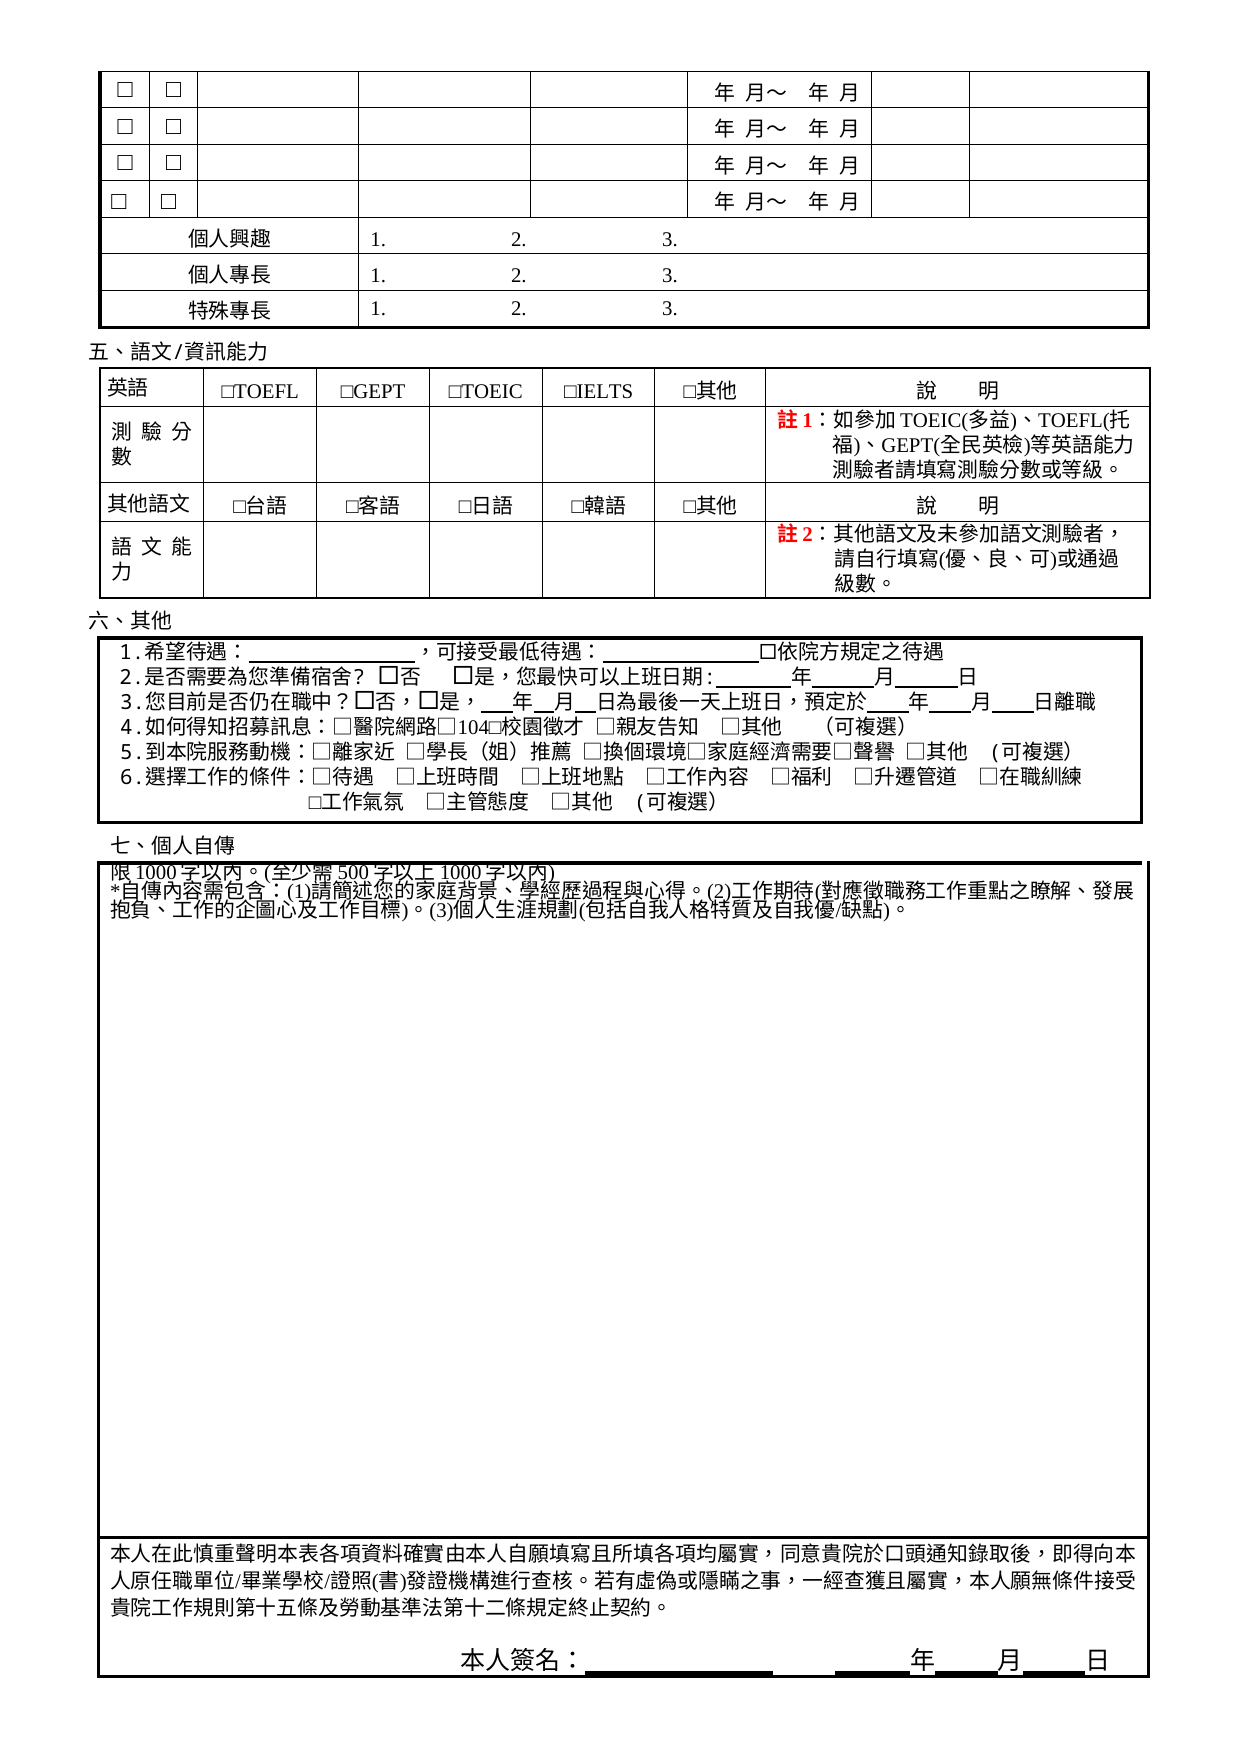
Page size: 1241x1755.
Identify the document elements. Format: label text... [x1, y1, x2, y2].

table_cell 其他語文 [101, 483, 203, 521]
table_cell 年 月～ 年 月 [688, 181, 871, 217]
table_cell □台語 [204, 483, 316, 521]
table_cell [872, 145, 969, 180]
table_cell [317, 522, 429, 597]
table_cell [198, 145, 358, 180]
table_cell [1142, 821, 1148, 861]
table_cell [872, 72, 969, 107]
table_cell [872, 108, 969, 144]
table_header □其他 [655, 369, 765, 406]
table_cell 註1：如參加TOEIC(多益)、TOEFL(托福)、GEPT(全民英檢)等英語能力測驗者請填寫測驗分數或等級。 [766, 407, 1149, 482]
text 六、其他 [89, 599, 1152, 636]
table_header □IELTS [543, 369, 654, 406]
table_cell 本人在此慎重聲明本表各項資料確實由本人自願填寫且所填各項均屬實，同意貴院於口頭通知錄取後，即得向本人原任職單位/畢業學校/證照(書)發證機構進行查核。若有虛偽或隱瞞之事，一經查獲且屬實，本人願無條件接受貴院工作規則第十五條及勞動基準法第十二條規定終止契約。 本人簽名： 年 月 日 [100, 1539, 1147, 1675]
table_cell [655, 522, 765, 597]
table_cell □ [150, 145, 197, 180]
table_header □TOEIC [430, 369, 542, 406]
table_cell [543, 522, 654, 597]
table_cell 個人專長 [102, 254, 358, 289]
table_cell □ [150, 72, 197, 107]
table_cell [359, 72, 530, 107]
table_cell 個人興趣 [102, 218, 358, 253]
table_cell [872, 181, 969, 217]
table_cell [531, 72, 687, 107]
table_cell 語文能力 [101, 522, 203, 597]
table_cell [359, 145, 530, 180]
text 五、語文/資訊能力 [89, 329, 1152, 367]
table_cell [317, 407, 429, 482]
table_cell 年 月～ 年 月 [688, 72, 871, 107]
table_cell [531, 108, 687, 144]
table_cell [970, 108, 1147, 144]
table_cell [204, 522, 316, 597]
table_cell □日語 [430, 483, 542, 521]
table_cell [198, 108, 358, 144]
table_cell 七、個人自傳 [99, 824, 1142, 861]
table_cell □ [102, 108, 149, 144]
table_cell □韓語 [543, 483, 654, 521]
table_cell [970, 181, 1147, 217]
table_header 1.希望待遇： ，可接受最低待遇： 依院方規定之待遇 2.是否需要為您準備宿舍? 否 是，您最快可以上班日期: 年 月 日 3.您目前是否仍在職中？否，是， 年 月 日為最後一天上班日，預定於 年 月 日離職 4.如何得知招募訊息：□醫院網路□104□校園徵才 □親友告知 □其他 （可複選） 5.到本院服務動機：□離家近 □學長（姐）推薦 □換個環境□家庭經濟需要□聲譽 □其他 (可複選） 6.選擇工作的條件：□待遇 □上班時間 □上班地點 □工作內容 □福利 □升遷管道 □在職紃練 □工作氣氛 □主管態度 □其他 (可複選） [100, 640, 1140, 821]
table_cell □ [102, 145, 149, 180]
table_cell □ [102, 72, 149, 107]
table_header 英語 [101, 369, 203, 406]
table_cell [430, 522, 542, 597]
table_cell □其他 [655, 483, 765, 521]
table_cell [198, 72, 358, 107]
table_cell 測驗分數 [101, 407, 203, 482]
table_cell 說 明 [766, 483, 1149, 521]
table_cell [531, 181, 687, 217]
table_cell □客語 [317, 483, 429, 521]
table_cell 年 月～ 年 月 [688, 145, 871, 180]
table_cell 1. 2. 3. [359, 254, 1147, 289]
table_cell 限1000字以內。(至少需500字以上1000字以內) *自傳內容需包含：(1)請簡述您的家庭背景、學經歷過程與心得。(2)工作期待(對應徵職務工作重點之瞭解、發展抱負、工作的企圖心及工作目標)。(3)個人生涯規劃(包括自我人格特質及自我優/缺點)。 [100, 861, 1147, 1536]
table_cell □ [150, 181, 197, 217]
table_cell [359, 108, 530, 144]
table_cell [970, 145, 1147, 180]
table_cell [655, 407, 765, 482]
table_header 說 明 [766, 369, 1149, 406]
table_cell 特殊專長 [102, 291, 358, 326]
table_cell 年 月～ 年 月 [688, 108, 871, 144]
table_header □TOEFL [204, 369, 316, 406]
table_cell □ [102, 181, 149, 217]
table_cell [204, 407, 316, 482]
table_header □GEPT [317, 369, 429, 406]
table_cell 註2：其他語文及未參加語文測驗者，請自行填寫(優、良、可)或通過級數。 [766, 522, 1149, 597]
table_cell □ [150, 108, 197, 144]
table_cell [543, 407, 654, 482]
table_cell 1. 2. 3. [359, 218, 1147, 253]
table_header [1143, 636, 1148, 821]
table_cell [359, 181, 530, 217]
table_cell [970, 72, 1147, 107]
table_cell [430, 407, 542, 482]
table_cell [531, 145, 687, 180]
table_cell 1. 2. 3. [359, 291, 1147, 326]
table_cell [198, 181, 358, 217]
